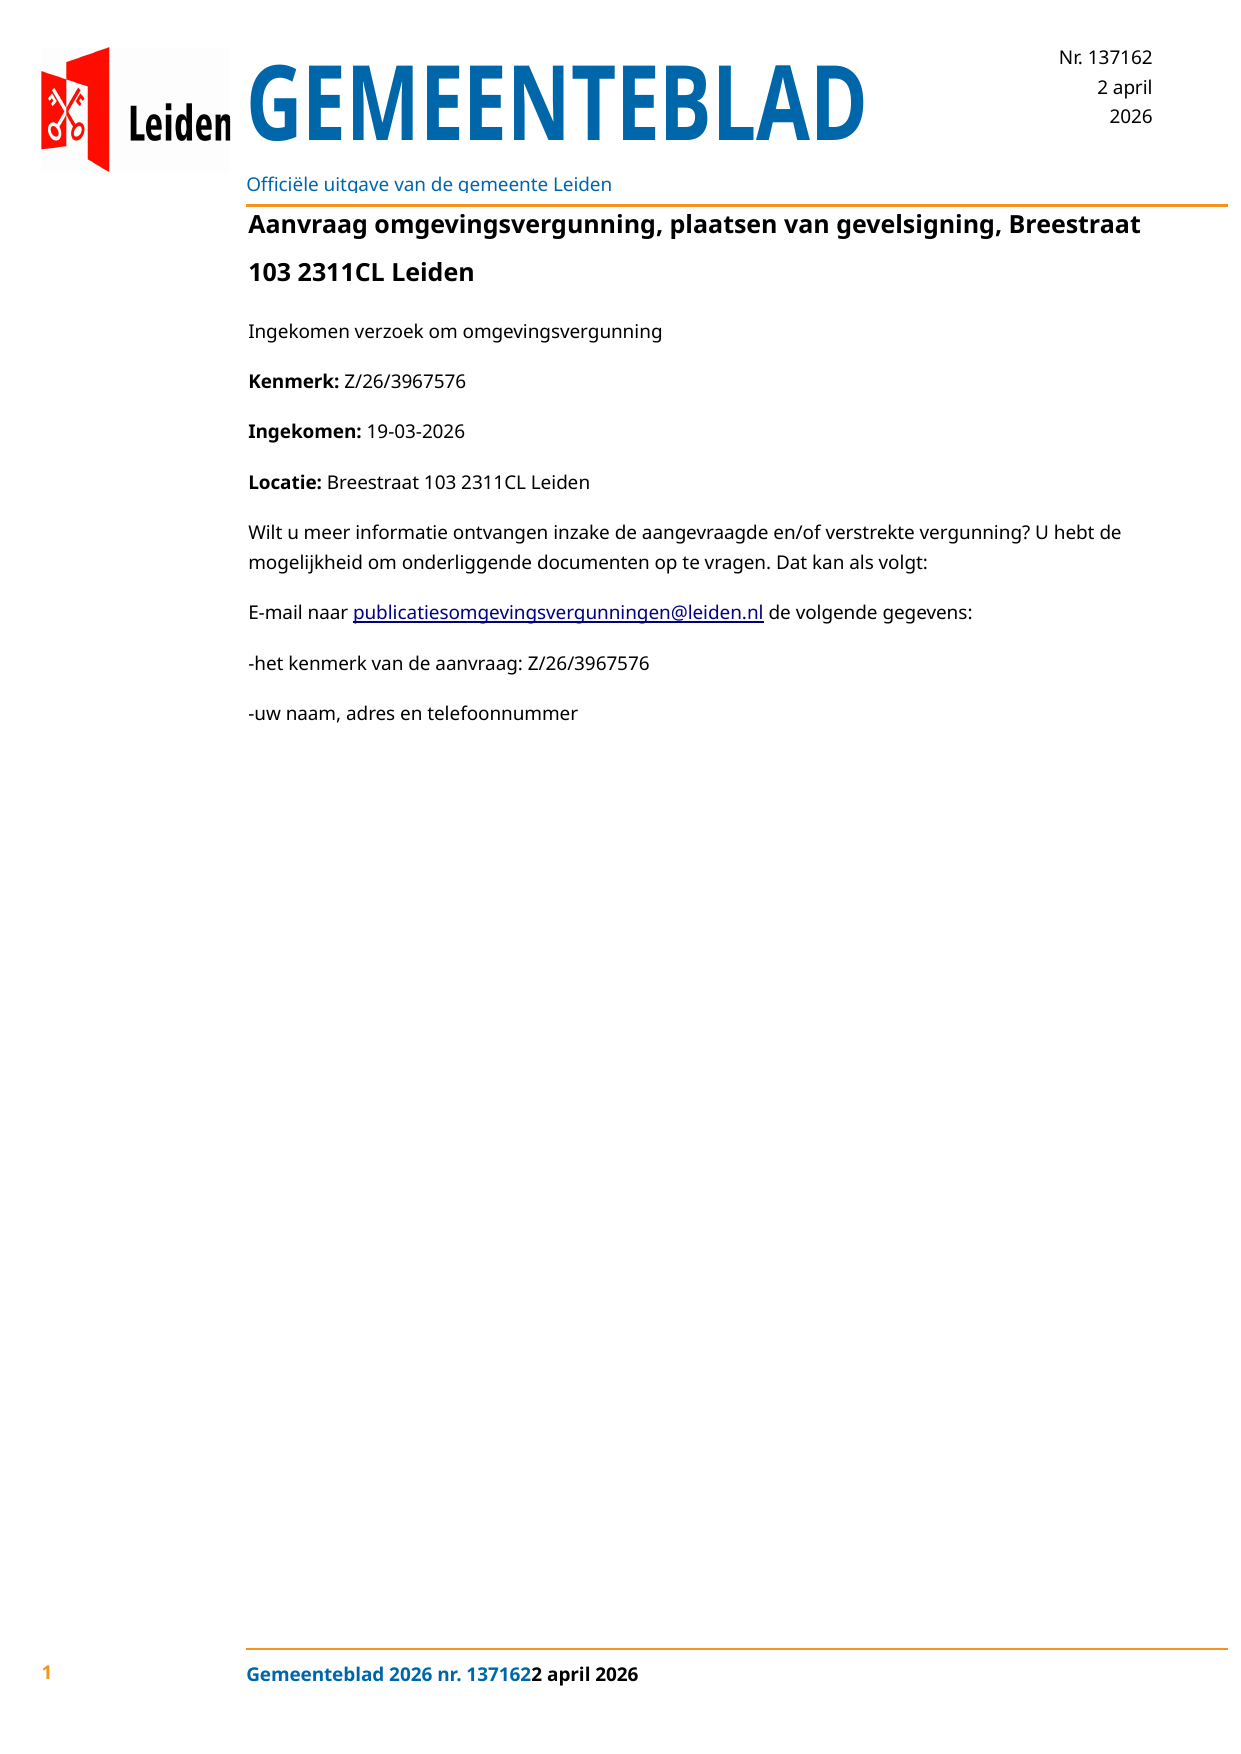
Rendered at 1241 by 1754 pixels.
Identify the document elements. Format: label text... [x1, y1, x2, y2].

text Ingekomen: 19-03-2026 [248, 419, 1152, 444]
text Ingekomen verzoek om omgevingsvergunning [248, 318, 1152, 344]
text -uw naam, adres en telefoonnummer [248, 700, 1152, 726]
text -het kenmerk van de aanvraag: Z/26/3967576 [248, 650, 1152, 676]
text Wilt u meer informatie ontvangen inzake de aangevraagde en/of verstrekte vergunning? U hebt de mogelijkheid om onderliggende documenten op te vragen. Dat kan als volgt: [248, 519, 1152, 575]
text Kenmerk: Z/26/3967576 [248, 368, 1152, 394]
text Aanvraag omgevingsvergunning, plaatsen van gevelsigning, Breestraat 103 2311CL Leiden [248, 207, 1152, 288]
text E-mail naar publicatiesomgevingsvergunningen@leiden.nl de volgende gegevens: [248, 599, 1152, 625]
text Locatie: Breestraat 103 2311CL Leiden [248, 469, 1152, 495]
picture [41, 47, 231, 172]
